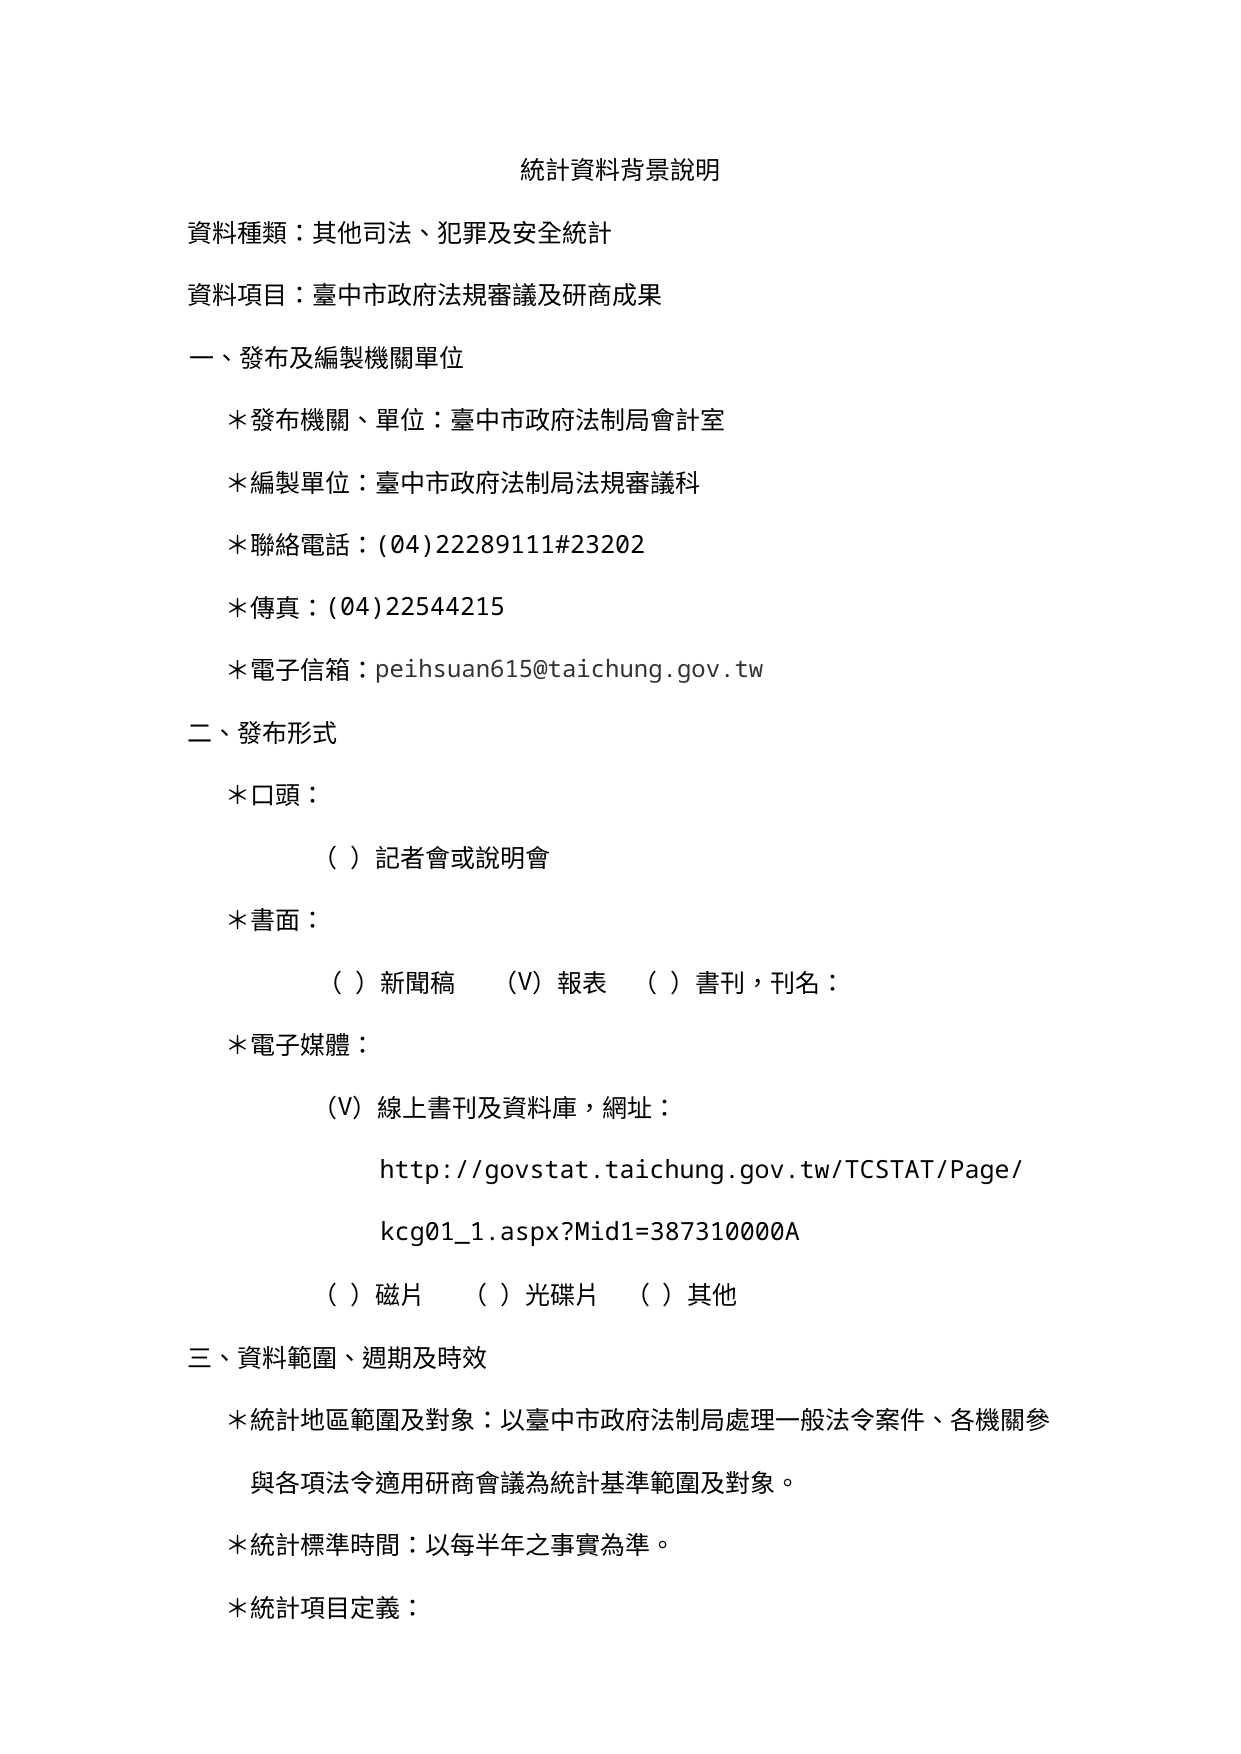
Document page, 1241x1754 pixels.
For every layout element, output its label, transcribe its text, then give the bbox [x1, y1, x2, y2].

text ＊口頭： [225, 752, 1053, 814]
text ＊編製單位：臺中市政府法制局法規審議科 [225, 439, 1053, 502]
text （ ）新聞稿 （V）報表 （ ）書刊，刊名： [287, 939, 1053, 1002]
text （ ）磁片 （ ）光碟片 （ ）其他 [287, 1252, 1053, 1314]
text ＊統計標準時間：以每半年之事實為準。 [225, 1502, 1053, 1564]
text ＊聯絡電話：(04)22289111#23202 [225, 502, 1053, 564]
text 一、發布及編製機關單位 [187, 314, 1053, 377]
text 資料項目：臺中市政府法規審議及研商成果 [187, 252, 1053, 314]
text http://govstat.taichung.gov.tw/TCSTAT/Page/kcg01_1.aspx?Mid1=387310000A [379, 1127, 1053, 1252]
text 二、發布形式 [187, 689, 1053, 752]
text ＊發布機關、單位：臺中市政府法制局會計室 [225, 377, 1053, 439]
text ＊書面： [225, 877, 1053, 939]
text ＊電子媒體： [225, 1002, 1053, 1064]
text 資料種類：其他司法、犯罪及安全統計 [187, 189, 1053, 252]
text ＊電子信箱：peihsuan615@taichung.gov.tw [225, 627, 1053, 689]
text （ ）記者會或說明會 [287, 814, 1053, 877]
text ＊統計地區範圍及對象：以臺中市政府法制局處理一般法令案件、各機關參與各項法令適用研商會議為統計基準範圍及對象。 [225, 1377, 1053, 1502]
text ＊傳真：(04)22544215 [225, 564, 1053, 627]
text ＊統計項目定義： [225, 1564, 1053, 1627]
text 三、資料範圍、週期及時效 [187, 1314, 1053, 1377]
text 統計資料背景說明 [187, 127, 1053, 189]
text （V）線上書刊及資料庫，網址： [287, 1064, 1053, 1127]
